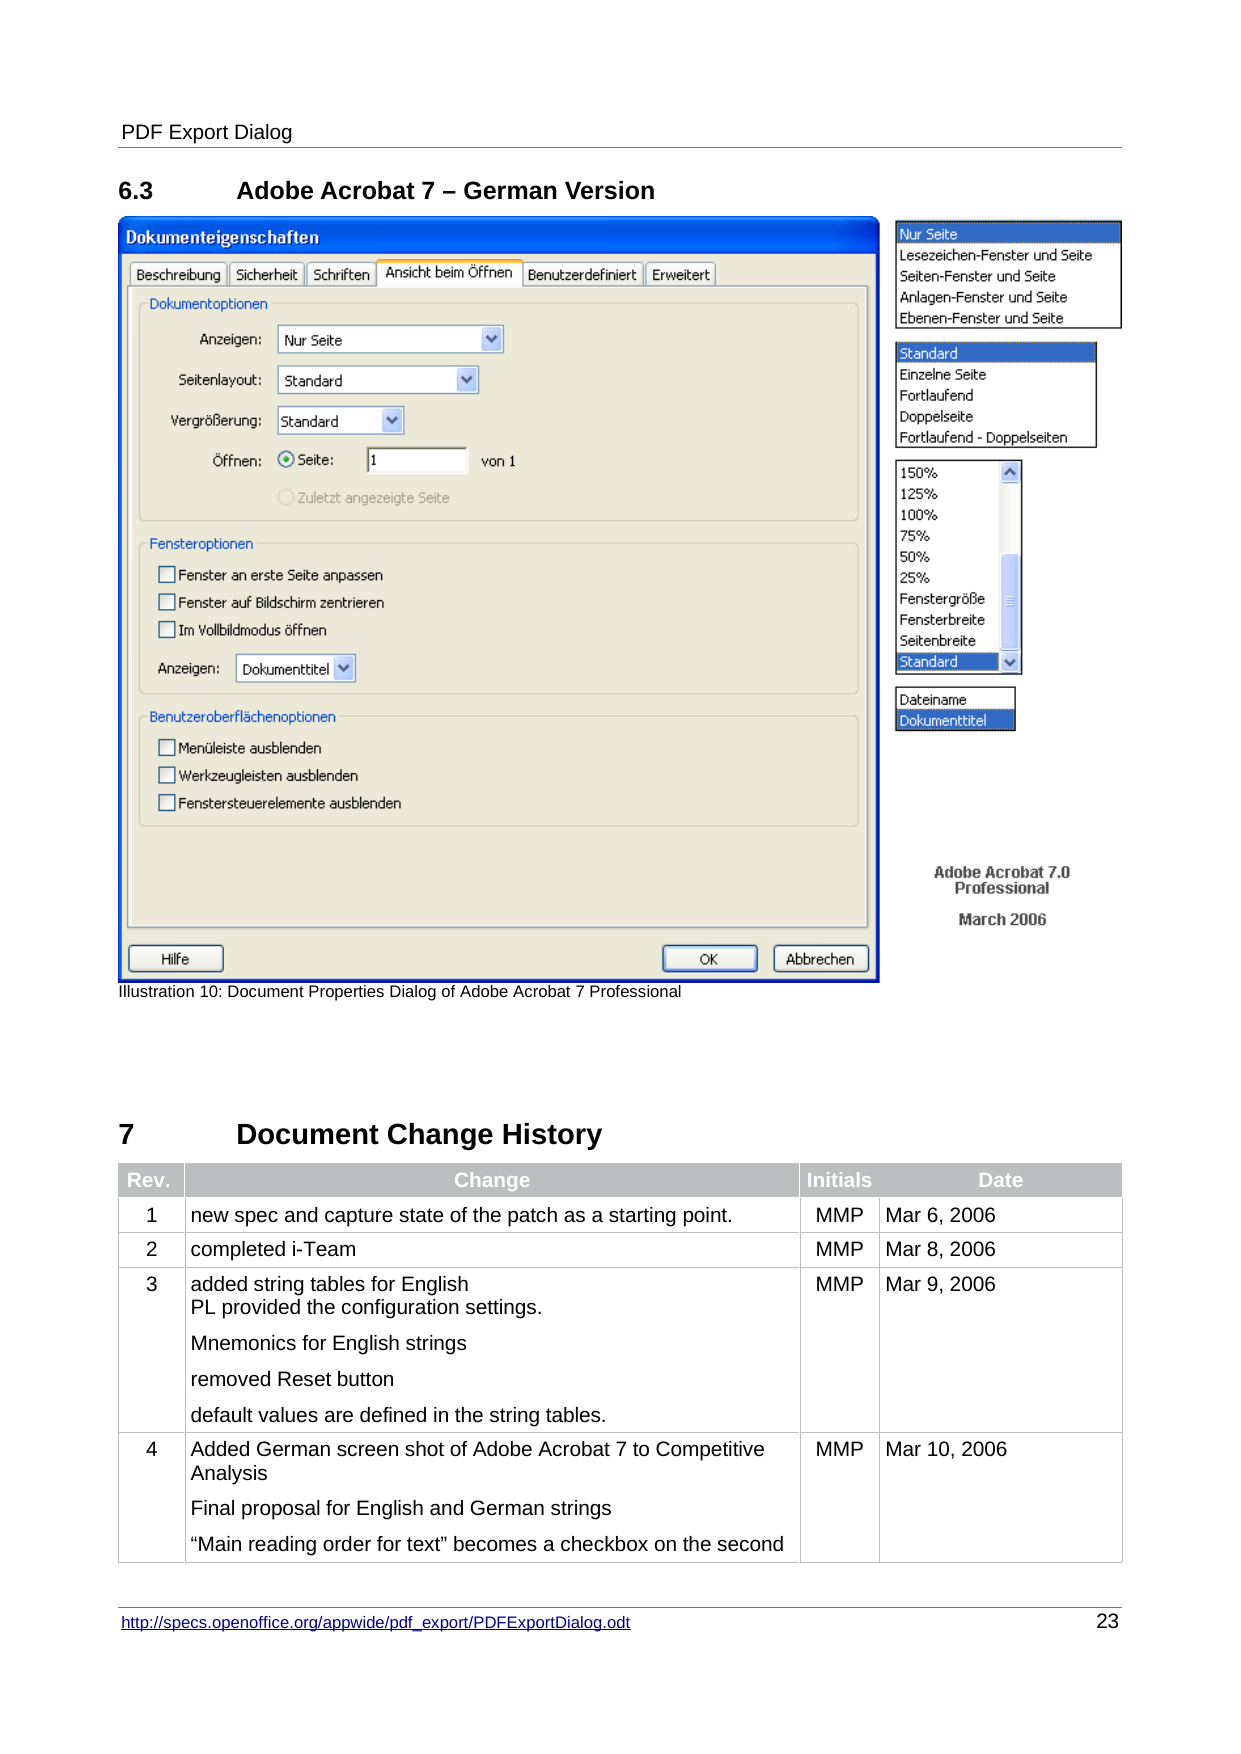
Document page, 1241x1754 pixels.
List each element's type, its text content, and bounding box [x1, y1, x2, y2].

table_cell Mar 6, 2006 [880, 1198, 1122, 1232]
table_cell MMP [801, 1233, 879, 1267]
table_cell 1 [119, 1198, 184, 1232]
table_header Change [185, 1163, 799, 1197]
table_cell new spec and capture state of the patch as a starting point. [186, 1198, 799, 1232]
table_cell added string tables for English PL provided the configuration settings. Mnemonics for English strings removed Reset button default values are defined in the string tables. [186, 1268, 799, 1432]
table_cell Mar 9, 2006 [880, 1268, 1122, 1432]
table_cell Added German screen shot of Adobe Acrobat 7 to Competitive Analysis Final proposal for English and German strings “Main reading order for text” becomes a checkbox on the second [186, 1433, 799, 1562]
table_cell MMP [801, 1268, 879, 1432]
table_header Rev. [118, 1163, 184, 1197]
subtitle Document Change History [118, 1118, 1122, 1151]
picture [118, 216, 1122, 983]
text Illustration 10: Document Properties Dialog of Adobe Acrobat 7 Professional [118, 983, 1122, 1001]
table_header Initials [800, 1163, 879, 1197]
table_cell MMP [801, 1433, 879, 1562]
table_cell 2 [119, 1233, 184, 1267]
table_cell Mar 8, 2006 [880, 1233, 1122, 1267]
table_cell 3 [119, 1268, 184, 1432]
table_cell completed i-Team [186, 1233, 799, 1267]
subtitle Adobe Acrobat 7 – German Version [118, 177, 1122, 205]
table_cell Mar 10, 2006 [880, 1433, 1122, 1562]
table_cell 4 [119, 1433, 184, 1562]
table_cell MMP [801, 1198, 879, 1232]
table_header Date [879, 1163, 1122, 1197]
